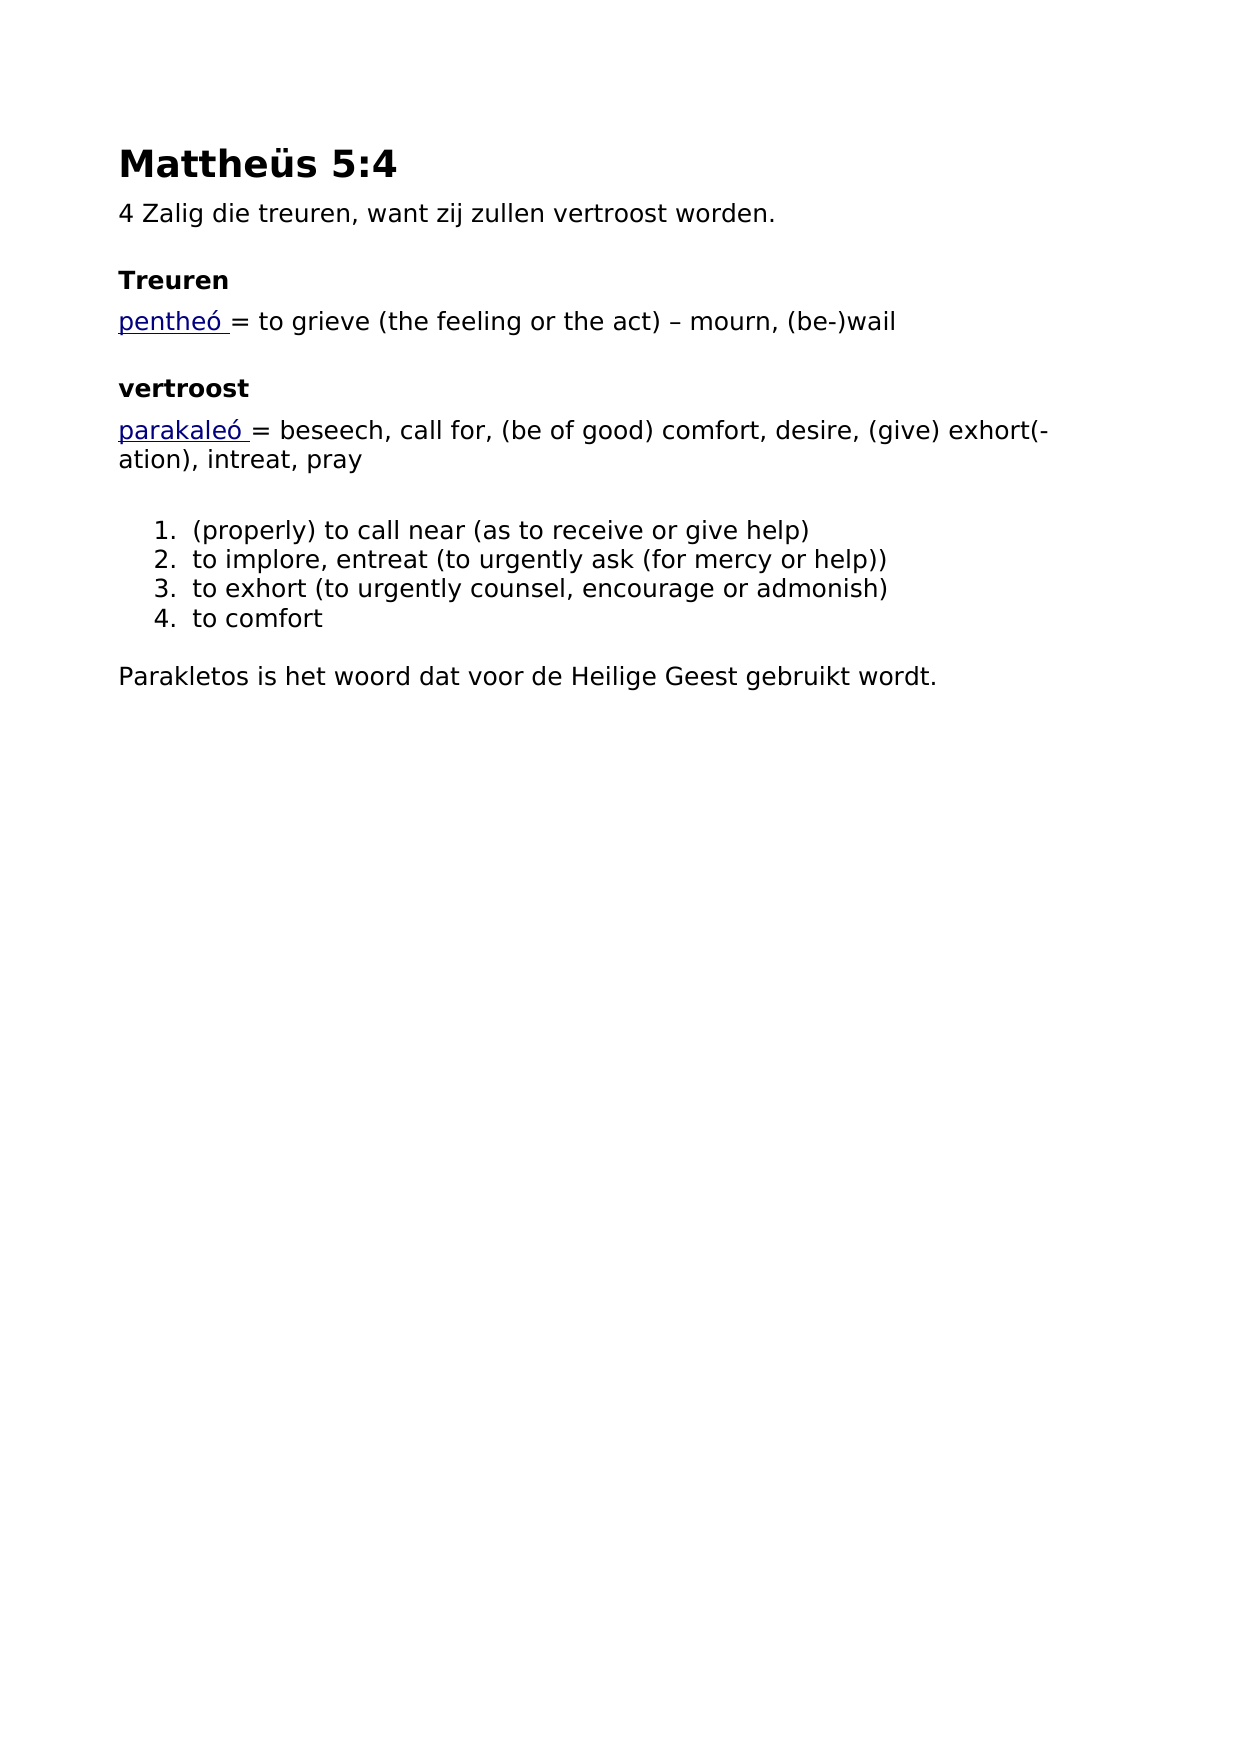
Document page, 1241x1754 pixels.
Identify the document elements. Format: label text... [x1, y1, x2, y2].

list (properly) to call near (as to receive or give help) [177, 516, 1122, 545]
subtitle vertroost [118, 374, 1122, 403]
list to comfort [177, 604, 1122, 633]
subtitle Treuren [118, 266, 1122, 295]
text pentheó = to grieve (the feeling or the act) – mourn, (be-)wail [118, 308, 1122, 337]
list to implore, entreat (to urgently ask (for mercy or help)) [177, 545, 1122, 574]
subtitle Mattheüs 5:4 [118, 143, 1122, 187]
text 4 Zalig die treuren, want zij zullen vertroost worden. [118, 199, 1122, 228]
list to exhort (to urgently counsel, encourage or admonish) [177, 574, 1122, 604]
text parakaleó = beseech, call for, (be of good) comfort, desire, (give) exhort(-ation), intreat, pray [118, 416, 1122, 474]
text Parakletos is het woord dat voor de Heilige Geest gebruikt wordt. [118, 662, 1122, 692]
